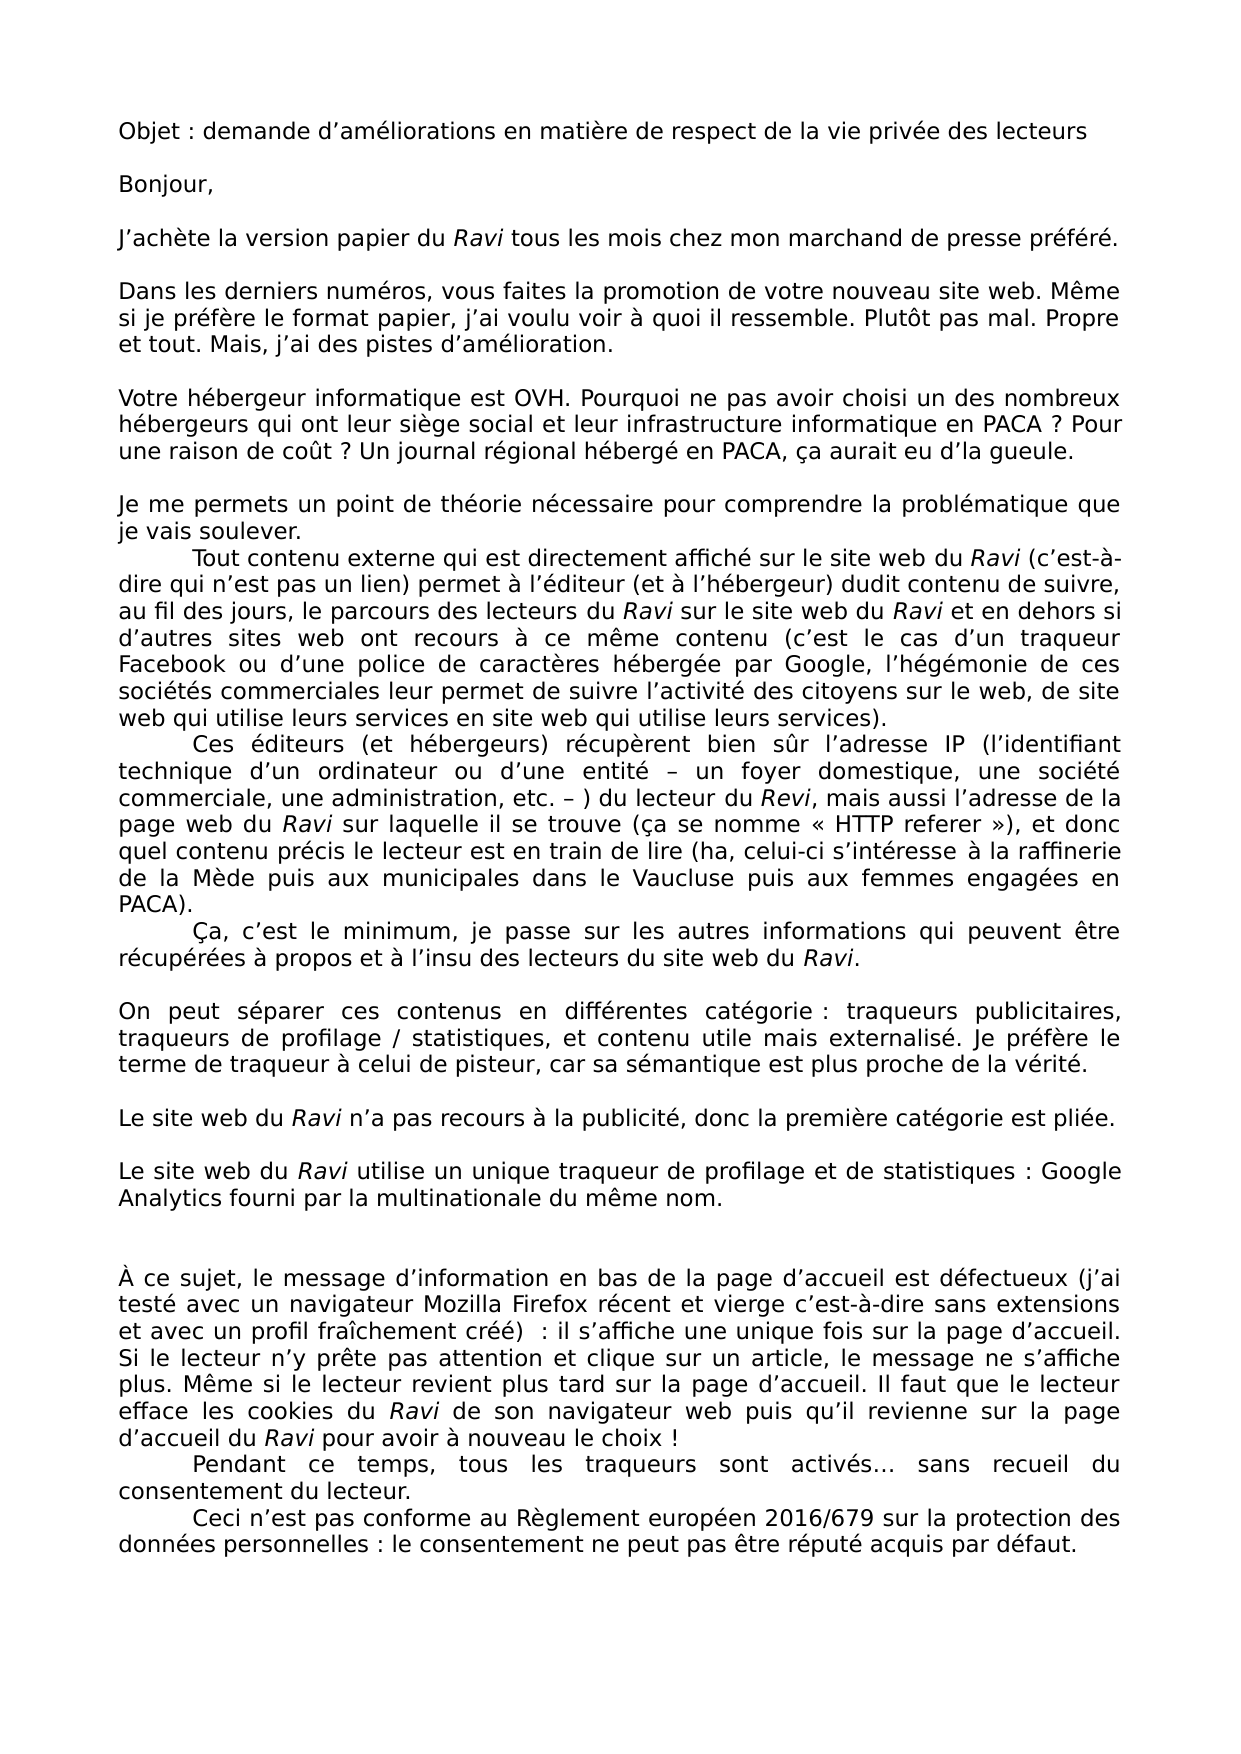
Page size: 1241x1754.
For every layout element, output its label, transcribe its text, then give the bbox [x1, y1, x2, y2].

text Le site web du Ravi n’a pas recours à la publicité, donc la première catégorie est pliée. [118, 1105, 1122, 1131]
text Bonjour, [118, 171, 1122, 198]
text Pendant ce temps, tous les traqueurs sont activés… sans recueil du consentement du lecteur. [118, 1451, 1122, 1505]
text Tout contenu externe qui est directement affiché sur le site web du Ravi (c’est-à-dire qui n’est pas un lien) permet à l’éditeur (et à l’hébergeur) dudit contenu de suivre, au fil des jours, le parcours des lecteurs du Ravi sur le site web du Ravi et en dehors si d’autres sites web ont recours à ce même contenu (c’est le cas d’un traqueur Facebook ou d’une police de caractères hébergée par Google, l’hégémonie de ces sociétés commerciales leur permet de suivre l’activité des citoyens sur le web, de site web qui utilise leurs services en site web qui utilise leurs services). [118, 545, 1122, 731]
text Votre hébergeur informatique est OVH. Pourquoi ne pas avoir choisi un des nombreux hébergeurs qui ont leur siège social et leur infrastructure informatique en PACA ? Pour une raison de coût ? Un journal régional hébergé en PACA, ça aurait eu d’la gueule. [118, 385, 1122, 465]
text Je me permets un point de théorie nécessaire pour comprendre la problématique que je vais soulever. [118, 491, 1122, 545]
text Ces éditeurs (et hébergeurs) récupèrent bien sûr l’adresse IP (l’identifiant technique d’un ordinateur ou d’une entité – un foyer domestique, une société commerciale, une administration, etc. – ) du lecteur du Revi, mais aussi l’adresse de la page web du Ravi sur laquelle il se trouve (ça se nomme « HTTP referer »), et donc quel contenu précis le lecteur est en train de lire (ha, celui-ci s’intéresse à la raffinerie de la Mède puis aux municipales dans le Vaucluse puis aux femmes engagées en PACA). [118, 731, 1122, 918]
text Objet : demande d’améliorations en matière de respect de la vie privée des lecteurs [118, 118, 1122, 145]
text Dans les derniers numéros, vous faites la promotion de votre nouveau site web. Même si je préfère le format papier, j’ai voulu voir à quoi il ressemble. Plutôt pas mal. Propre et tout. Mais, j’ai des pistes d’amélioration. [118, 278, 1122, 358]
text À ce sujet, le message d’information en bas de la page d’accueil est défectueux (j’ai testé avec un navigateur Mozilla Firefox récent et vierge c’est-à-dire sans extensions et avec un profil fraîchement créé) : il s’affiche une unique fois sur la page d’accueil. Si le lecteur n’y prête pas attention et clique sur un article, le message ne s’affiche plus. Même si le lecteur revient plus tard sur la page d’accueil. Il faut que le lecteur efface les cookies du Ravi de son navigateur web puis qu’il revienne sur la page d’accueil du Ravi pour avoir à nouveau le choix ! [118, 1265, 1122, 1451]
text J’achète la version papier du Ravi tous les mois chez mon marchand de presse préféré. [118, 225, 1122, 251]
text Ça, c’est le minimum, je passe sur les autres informations qui peuvent être récupérées à propos et à l’insu des lecteurs du site web du Ravi. [118, 918, 1122, 971]
text On peut séparer ces contenus en différentes catégorie : traqueurs publicitaires, traqueurs de profilage / statistiques, et contenu utile mais externalisé. Je préfère le terme de traqueur à celui de pisteur, car sa sémantique est plus proche de la vérité. [118, 998, 1122, 1078]
text Ceci n’est pas conforme au Règlement européen 2016/679 sur la protection des données personnelles : le consentement ne peut pas être réputé acquis par défaut. [118, 1505, 1122, 1558]
text Le site web du Ravi utilise un unique traqueur de profilage et de statistiques : Google Analytics fourni par la multinationale du même nom. [118, 1158, 1122, 1211]
